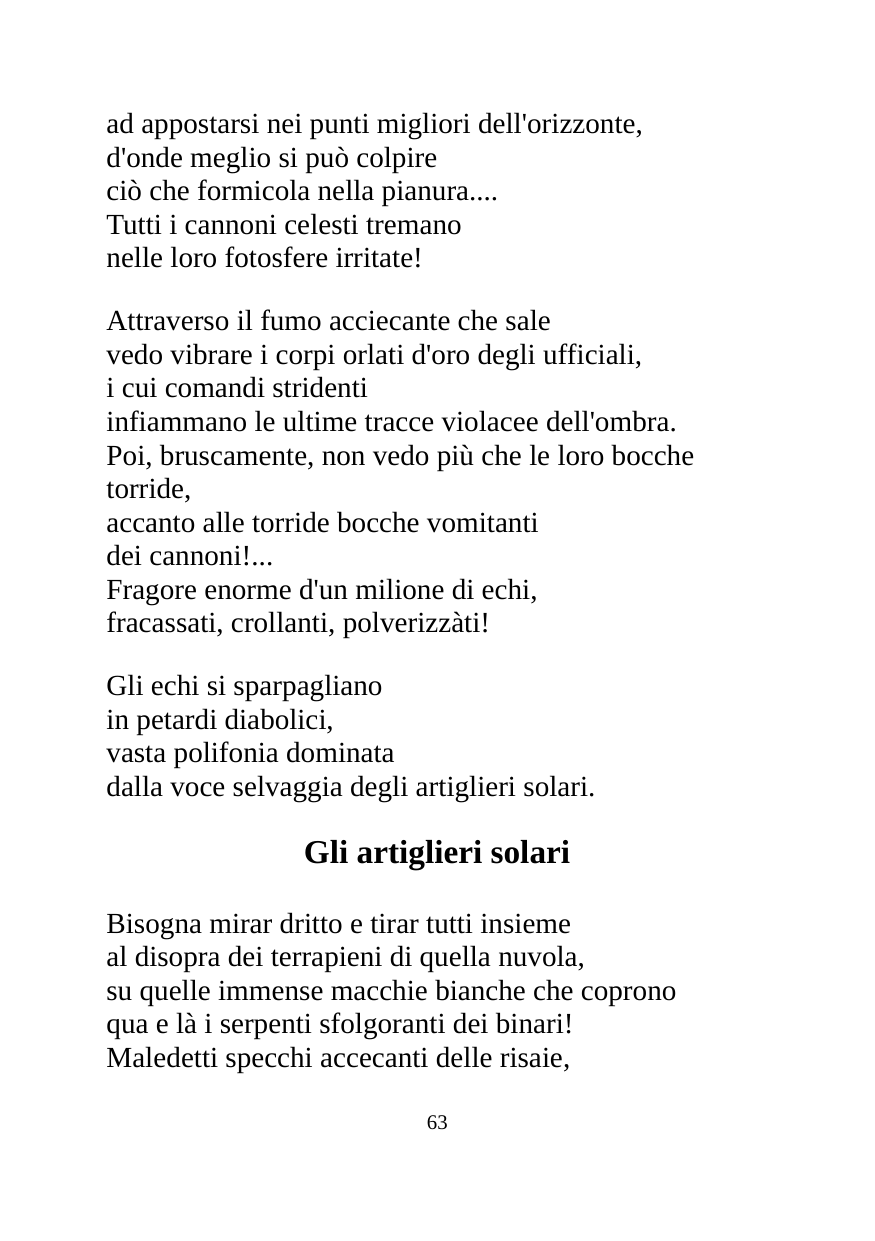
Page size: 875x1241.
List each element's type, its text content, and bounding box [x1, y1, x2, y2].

text Gli artiglieri solari [106, 832, 768, 870]
text Bisogna mirar dritto e tirar tutti insieme al disopra dei terrapieni di quella nuvola, su quelle immense macchie bianche che coprono qua e là i serpenti sfolgoranti dei binari! Maledetti specchi accecanti delle risaie, [106, 906, 768, 1073]
text ad appostarsi nei punti migliori dell'orizzonte, d'onde meglio si può colpire ciò che formicola nella pianura.... Tutti i cannoni celesti tremano nelle loro fotosfere irritate! [106, 106, 768, 274]
text Attraverso il fumo acciecante che sale vedo vibrare i corpi orlati d'oro degli ufficiali, i cui comandi stridenti infiammano le ultime tracce violacee dell'ombra. Poi, bruscamente, non vedo più che le loro bocche torride, accanto alle torride bocche vomitanti dei cannoni!... Fragore enorme d'un milione di echi, fracassati, crollanti, polverizzàti! [106, 303, 768, 639]
text Gli echi si sparpagliano in petardi diabolici, vasta polifonia dominata dalla voce selvaggia degli artiglieri solari. [106, 668, 768, 802]
